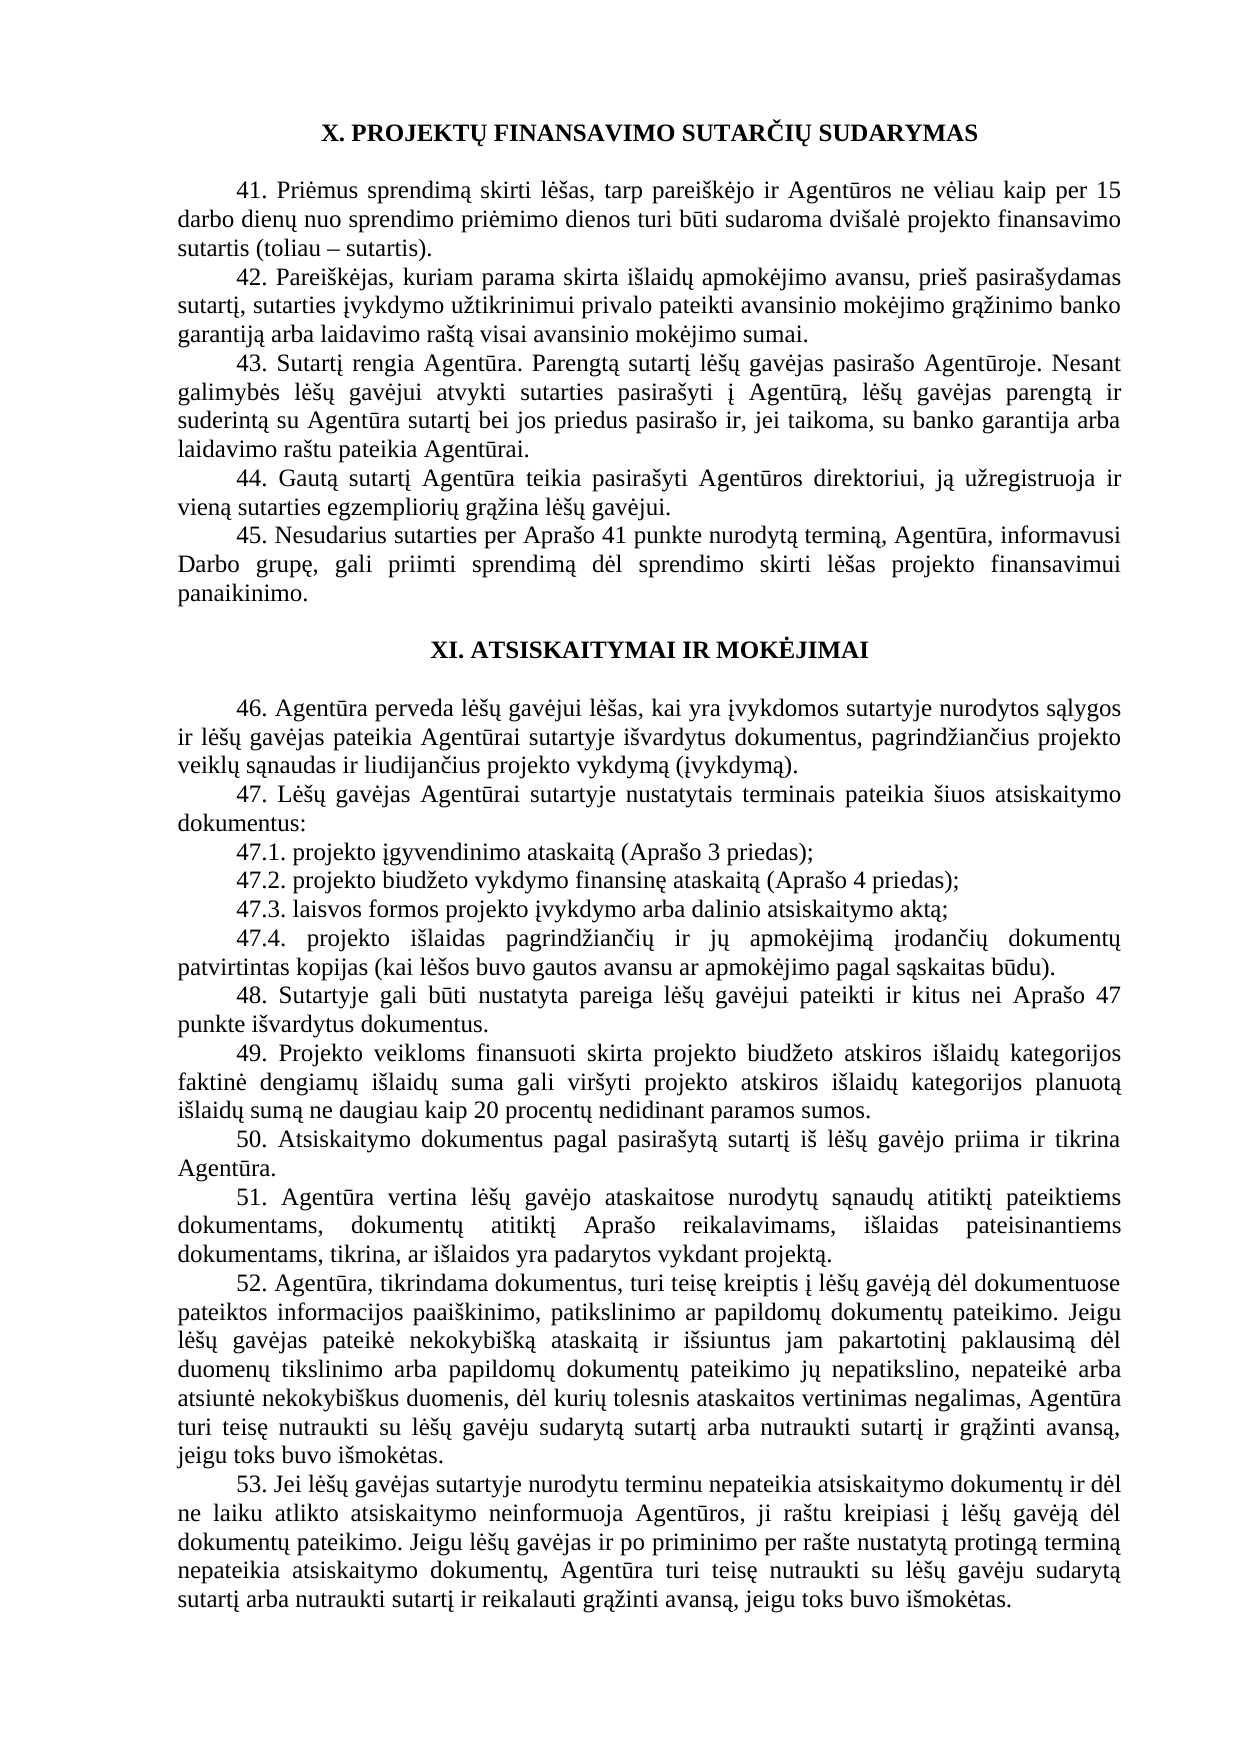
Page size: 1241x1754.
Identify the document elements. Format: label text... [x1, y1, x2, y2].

text 50. Atsiskaitymo dokumentus pagal pasirašytą sutartį iš lėšų gavėjo priima ir tikrina Agentūra. [177, 1124, 1122, 1182]
text 52. Agentūra, tikrindama dokumentus, turi teisę kreiptis į lėšų gavėją dėl dokumentuose pateiktos informacijos paaiškinimo, patikslinimo ar papildomų dokumentų pateikimo. Jeigu lėšų gavėjas pateikė nekokybišką ataskaitą ir išsiuntus jam pakartotinį paklausimą dėl duomenų tikslinimo arba papildomų dokumentų pateikimo jų nepatikslino, nepateikė arba atsiuntė nekokybiškus duomenis, dėl kurių tolesnis ataskaitos vertinimas negalimas, Agentūra turi teisę nutraukti su lėšų gavėju sudarytą sutartį arba nutraukti sutartį ir grąžinti avansą, jeigu toks buvo išmokėtas. [177, 1268, 1122, 1469]
text 47.3. laisvos formos projekto įvykdymo arba dalinio atsiskaitymo aktą; [177, 894, 1122, 923]
text 53. Jei lėšų gavėjas sutartyje nurodytu terminu nepateikia atsiskaitymo dokumentų ir dėl ne laiku atlikto atsiskaitymo neinformuoja Agentūros, ji raštu kreipiasi į lėšų gavėją dėl dokumentų pateikimo. Jeigu lėšų gavėjas ir po priminimo per rašte nustatytą protingą terminą nepateikia atsiskaitymo dokumentų, Agentūra turi teisę nutraukti su lėšų gavėju sudarytą sutartį arba nutraukti sutartį ir reikalauti grąžinti avansą, jeigu toks buvo išmokėtas. [177, 1469, 1122, 1613]
text 43. Sutartį rengia Agentūra. Parengtą sutartį lėšų gavėjas pasirašo Agentūroje. Nesant galimybės lėšų gavėjui atvykti sutarties pasirašyti į Agentūrą, lėšų gavėjas parengtą ir suderintą su Agentūra sutartį bei jos priedus pasirašo ir, jei taikoma, su banko garantija arba laidavimo raštu pateikia Agentūrai. [177, 348, 1122, 463]
text 51. Agentūra vertina lėšų gavėjo ataskaitose nurodytų sąnaudų atitiktį pateiktiems dokumentams, dokumentų atitiktį Aprašo reikalavimams, išlaidas pateisinantiems dokumentams, tikrina, ar išlaidos yra padarytos vykdant projektą. [177, 1182, 1122, 1268]
text 47.1. projekto įgyvendinimo ataskaitą (Aprašo 3 priedas); [177, 837, 1122, 866]
text 46. Agentūra perveda lėšų gavėjui lėšas, kai yra įvykdomos sutartyje nurodytos sąlygos ir lėšų gavėjas pateikia Agentūrai sutartyje išvardytus dokumentus, pagrindžiančius projekto veiklų sąnaudas ir liudijančius projekto vykdymą (įvykdymą). [177, 693, 1122, 779]
text 47.2. projekto biudžeto vykdymo finansinę ataskaitą (Aprašo 4 priedas); [177, 866, 1122, 894]
text 45. Nesudarius sutarties per Aprašo 41 punkte nurodytą terminą, Agentūra, informavusi Darbo grupę, gali priimti sprendimą dėl sprendimo skirti lėšas projekto finansavimui panaikinimo. [177, 521, 1122, 607]
text 48. Sutartyje gali būti nustatyta pareiga lėšų gavėjui pateikti ir kitus nei Aprašo 47 punkte išvardytus dokumentus. [177, 981, 1122, 1038]
text 47.4. projekto išlaidas pagrindžiančių ir jų apmokėjimą įrodančių dokumentų patvirtintas kopijas (kai lėšos buvo gautos avansu ar apmokėjimo pagal sąskaitas būdu). [177, 923, 1122, 981]
text 44. Gautą sutartį Agentūra teikia pasirašyti Agentūros direktoriui, ją užregistruoja ir vieną sutarties egzempliorių grąžina lėšų gavėjui. [177, 463, 1122, 521]
text 41. Priėmus sprendimą skirti lėšas, tarp pareiškėjo ir Agentūros ne vėliau kaip per 15 darbo dienų nuo sprendimo priėmimo dienos turi būti sudaroma dvišalė projekto finansavimo sutartis (toliau – sutartis). [177, 176, 1122, 262]
text X. projektų finansavimo SUTARČIŲ SUDARYMAS [177, 118, 1122, 147]
text XI. atsiskaitymaI IR mokėjimaI [177, 636, 1122, 664]
text 47. Lėšų gavėjas Agentūrai sutartyje nustatytais terminais pateikia šiuos atsiskaitymo dokumentus: [177, 779, 1122, 837]
text 49. Projekto veikloms finansuoti skirta projekto biudžeto atskiros išlaidų kategorijos faktinė dengiamų išlaidų suma gali viršyti projekto atskiros išlaidų kategorijos planuotą išlaidų sumą ne daugiau kaip 20 procentų nedidinant paramos sumos. [177, 1038, 1122, 1124]
text 42. Pareiškėjas, kuriam parama skirta išlaidų apmokėjimo avansu, prieš pasirašydamas sutartį, sutarties įvykdymo užtikrinimui privalo pateikti avansinio mokėjimo grąžinimo banko garantiją arba laidavimo raštą visai avansinio mokėjimo sumai. [177, 262, 1122, 348]
